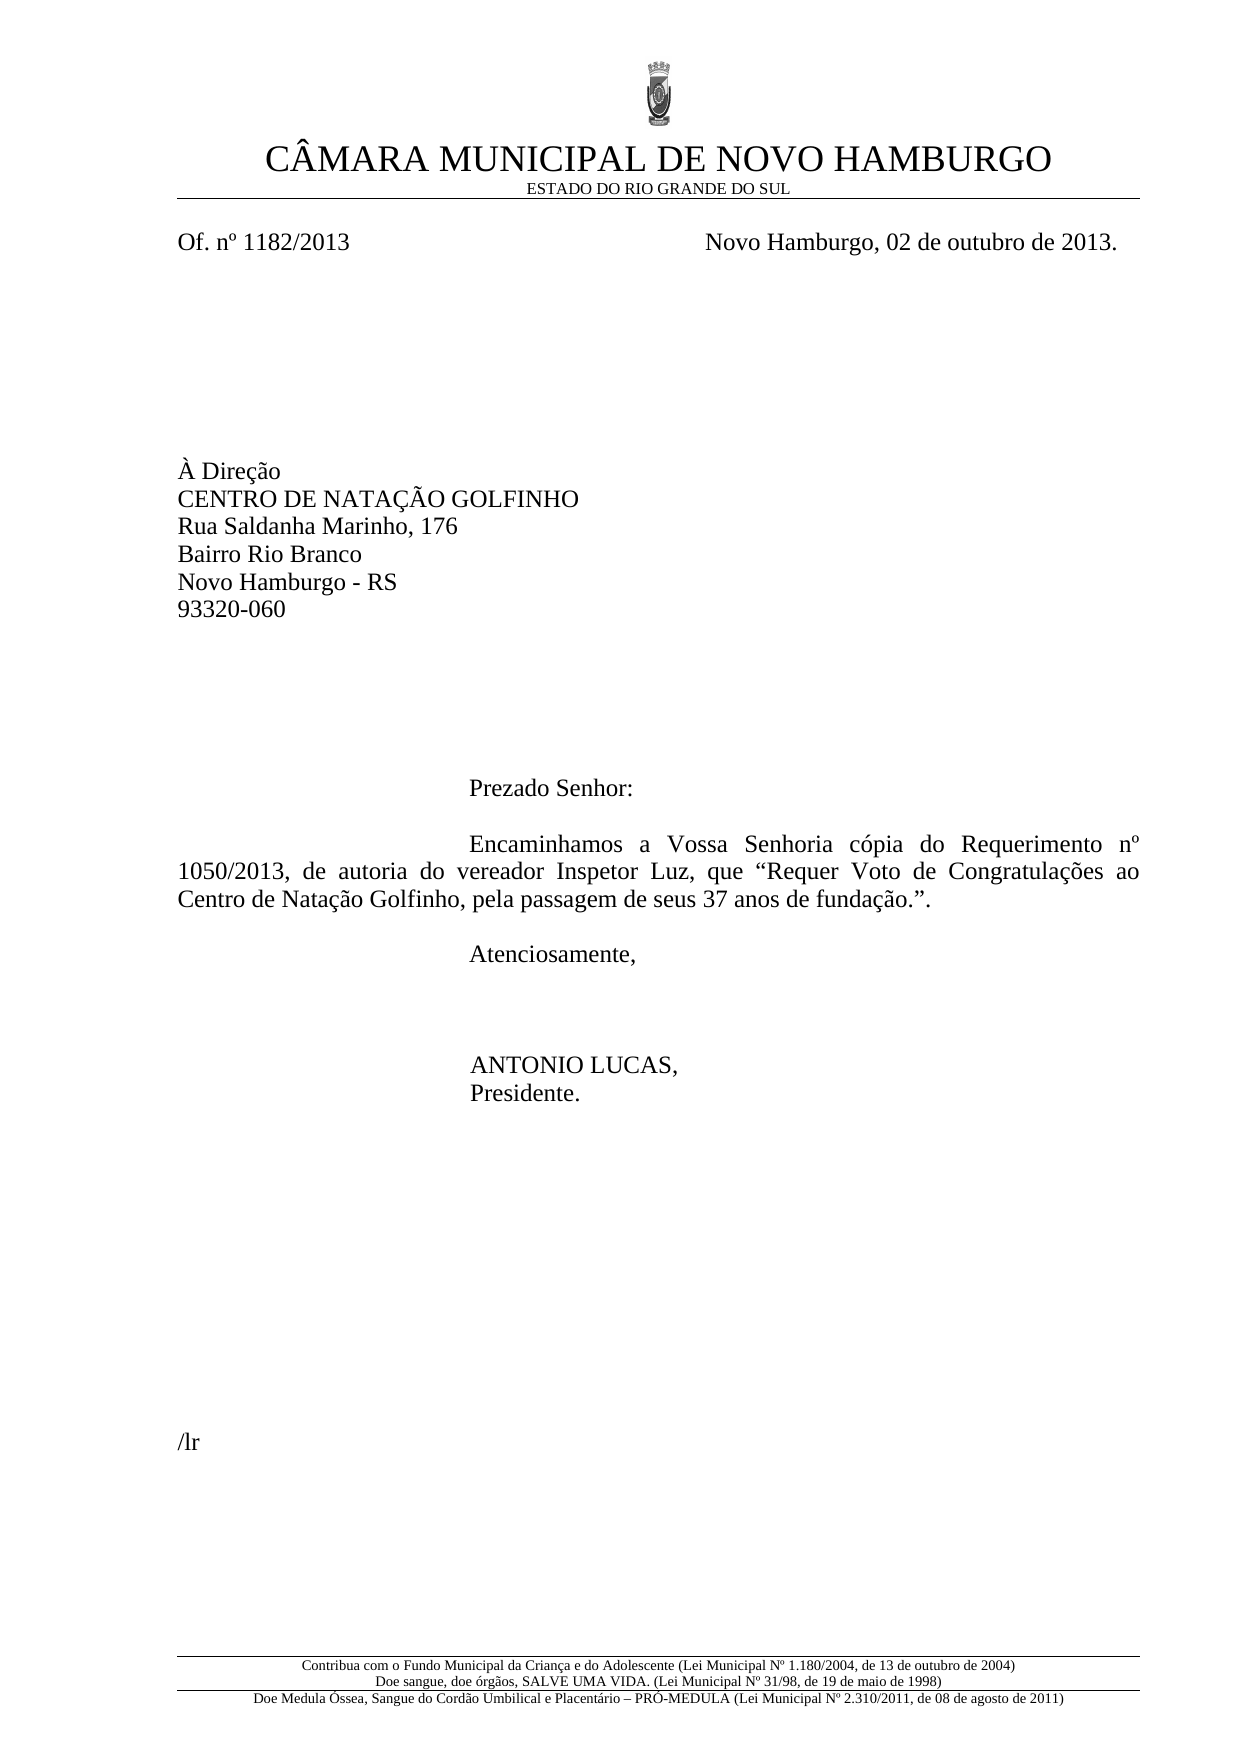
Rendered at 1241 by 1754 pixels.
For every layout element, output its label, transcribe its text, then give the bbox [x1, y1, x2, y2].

text Of. nº 1182/2013 Novo Hamburgo, 02 de outubro de 2013. [177, 228, 1140, 256]
text Prezado Senhor: [177, 774, 1140, 802]
text Bairro Rio Branco [177, 540, 1140, 568]
text /lr [177, 1428, 1140, 1456]
text À Direção [177, 457, 1140, 485]
text Atenciosamente, [177, 941, 1140, 968]
text CENTRO DE NATAÇÃO GOLFINHO [177, 485, 1140, 512]
text 93320-060 [177, 596, 1140, 623]
text Encaminhamos a Vossa Senhoria cópia do Requerimento nº 1050/2013, de autoria do vereador Inspetor Luz, que “Requer Voto de Congratulações ao Centro de Natação Golfinho, pela passagem de seus 37 anos de fundação.”. [177, 830, 1140, 913]
text Rua Saldanha Marinho, 176 [177, 512, 1140, 540]
text Presidente. [470, 1079, 1140, 1107]
text ANTONIO LUCAS, [470, 1051, 1140, 1079]
text Novo Hamburgo - RS [177, 568, 1140, 596]
